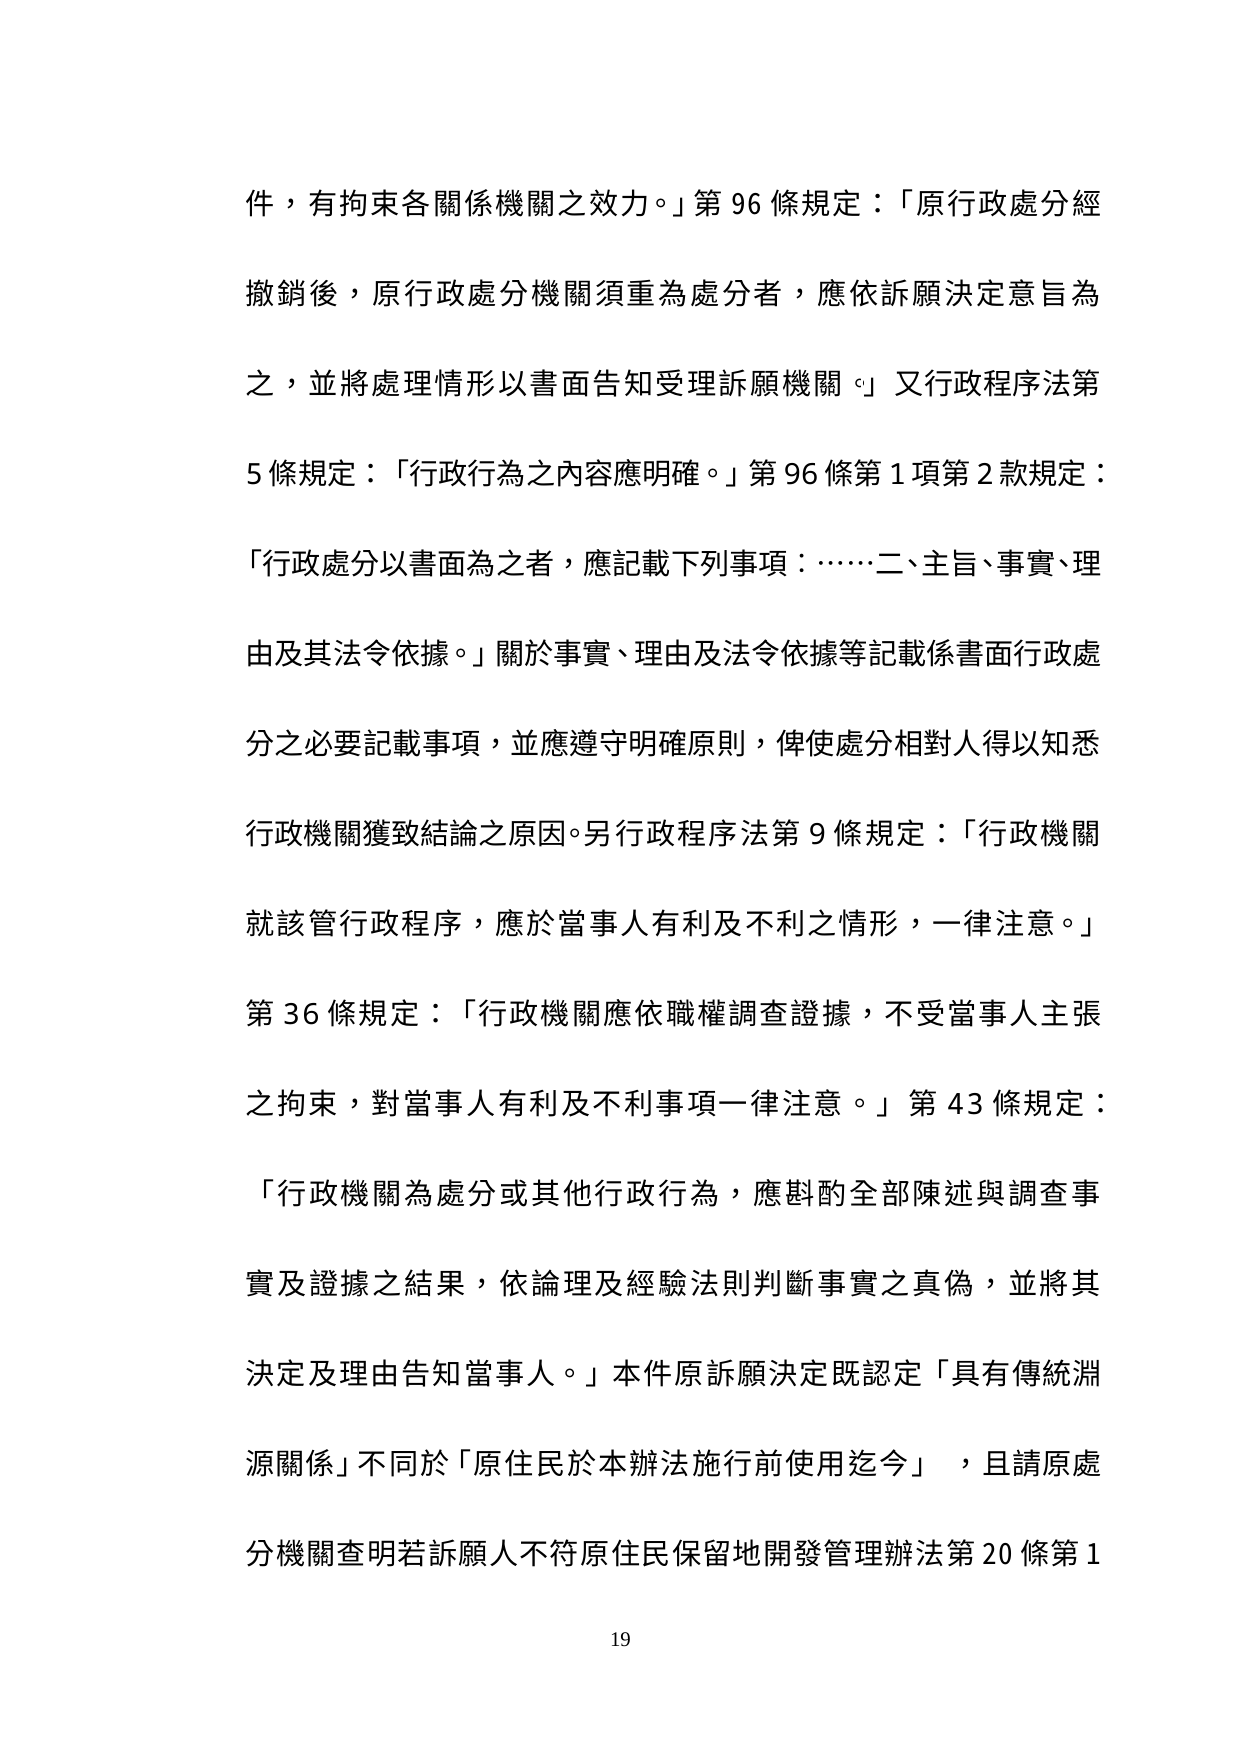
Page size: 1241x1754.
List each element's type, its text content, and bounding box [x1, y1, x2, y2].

table_cell [150, 165, 234, 1589]
table_cell 又按訴願法第95條前段規定：「訴願之決定確定後，就其事件，有拘束各關係機關之效力。」第96條規定：「原行政處分經撤銷後，原行政處分機關須重為處分者，應依訴願決定意旨為之，並將處理情形以書面告知受理訴願機關。」又行政程序法第5條規定：「行政行為之內容應明確。」第96條第1項第2款規定：「行政處分以書面為之者，應記載下列事項︰……二、主旨、事實、理由及其法令依據。」關於事實、理由及法令依據等記載係書面行政處分之必要記載事項，並應遵守明確原則，俾使處分相對人得以知悉行政機關獲致結論之原因。另行政程序法第9條規定：「行政機關就該管行政程序，應於當事人有利及不利之情形，一律注意。」第36條規定：「行政機關應依職權調查證據，不受當事人主張之拘束，對當事人有利及不利事項一律注意。」第43條規定：「行政機關為處分或其他行政行為，應斟酌全部陳述與調查事實及證據之結果，依論理及經驗法則判斷事實之真偽，並將其決定及理由告知當事人。」本件原訴願決定既認定「具有傳統淵源關係」不同於「原住民於本辦法施行前使用迄今」，且請原處分機關查明若訴願人不符原住民保留地開發管理辦法第20條第1項第1款規定，又確僅有訴願人1人提出申請，原處分機關得否依同條項第2款、第3款規定辦理公告分配。則原處分機關自應受原訴願決定拘束，並依原訴願決定意旨另為適法之處分。準此，本件111年2月21日公告、111年2月24日函及111年3月3日函顯未與行政行為之內容應明確之原則相合，原處分機關仍誤認「具有傳統淵源關係」同於「原住民於本辦法施行前使用迄今」，難謂已善盡職權調查責任，對當事人有利及不利事項一律注意；原處分機關亦未斟酌全部陳述與調查事實及證據之結果，依論理及經驗法則判斷事實之真偽。是原處分機關否准系爭申請案，揆諸上開規定，仍顯速斷；111年2月21日公告、111年2月24日函及111年3月3日函自有可議，應予撤銷。從而，原處分機關應就本件相關事實再詳予釐清；如仍有疑義，宜請中央主管機關原住民族委員會釋示，並就系爭申請案另為適法之處分。另按行政程序法第102條規定：「行政機關作成限制或剝奪人民自由或權利之行政處分前，除已依第39條規定，通知處分相對人陳述意見，或決定舉行聽證者外，應給予該處分相對人陳述意見之機會。但法規另有規定者，從其規定。」本件原處分機關另為適法之處分時，自應遵循上開規定，併予敘明。 [234, 165, 1112, 1589]
